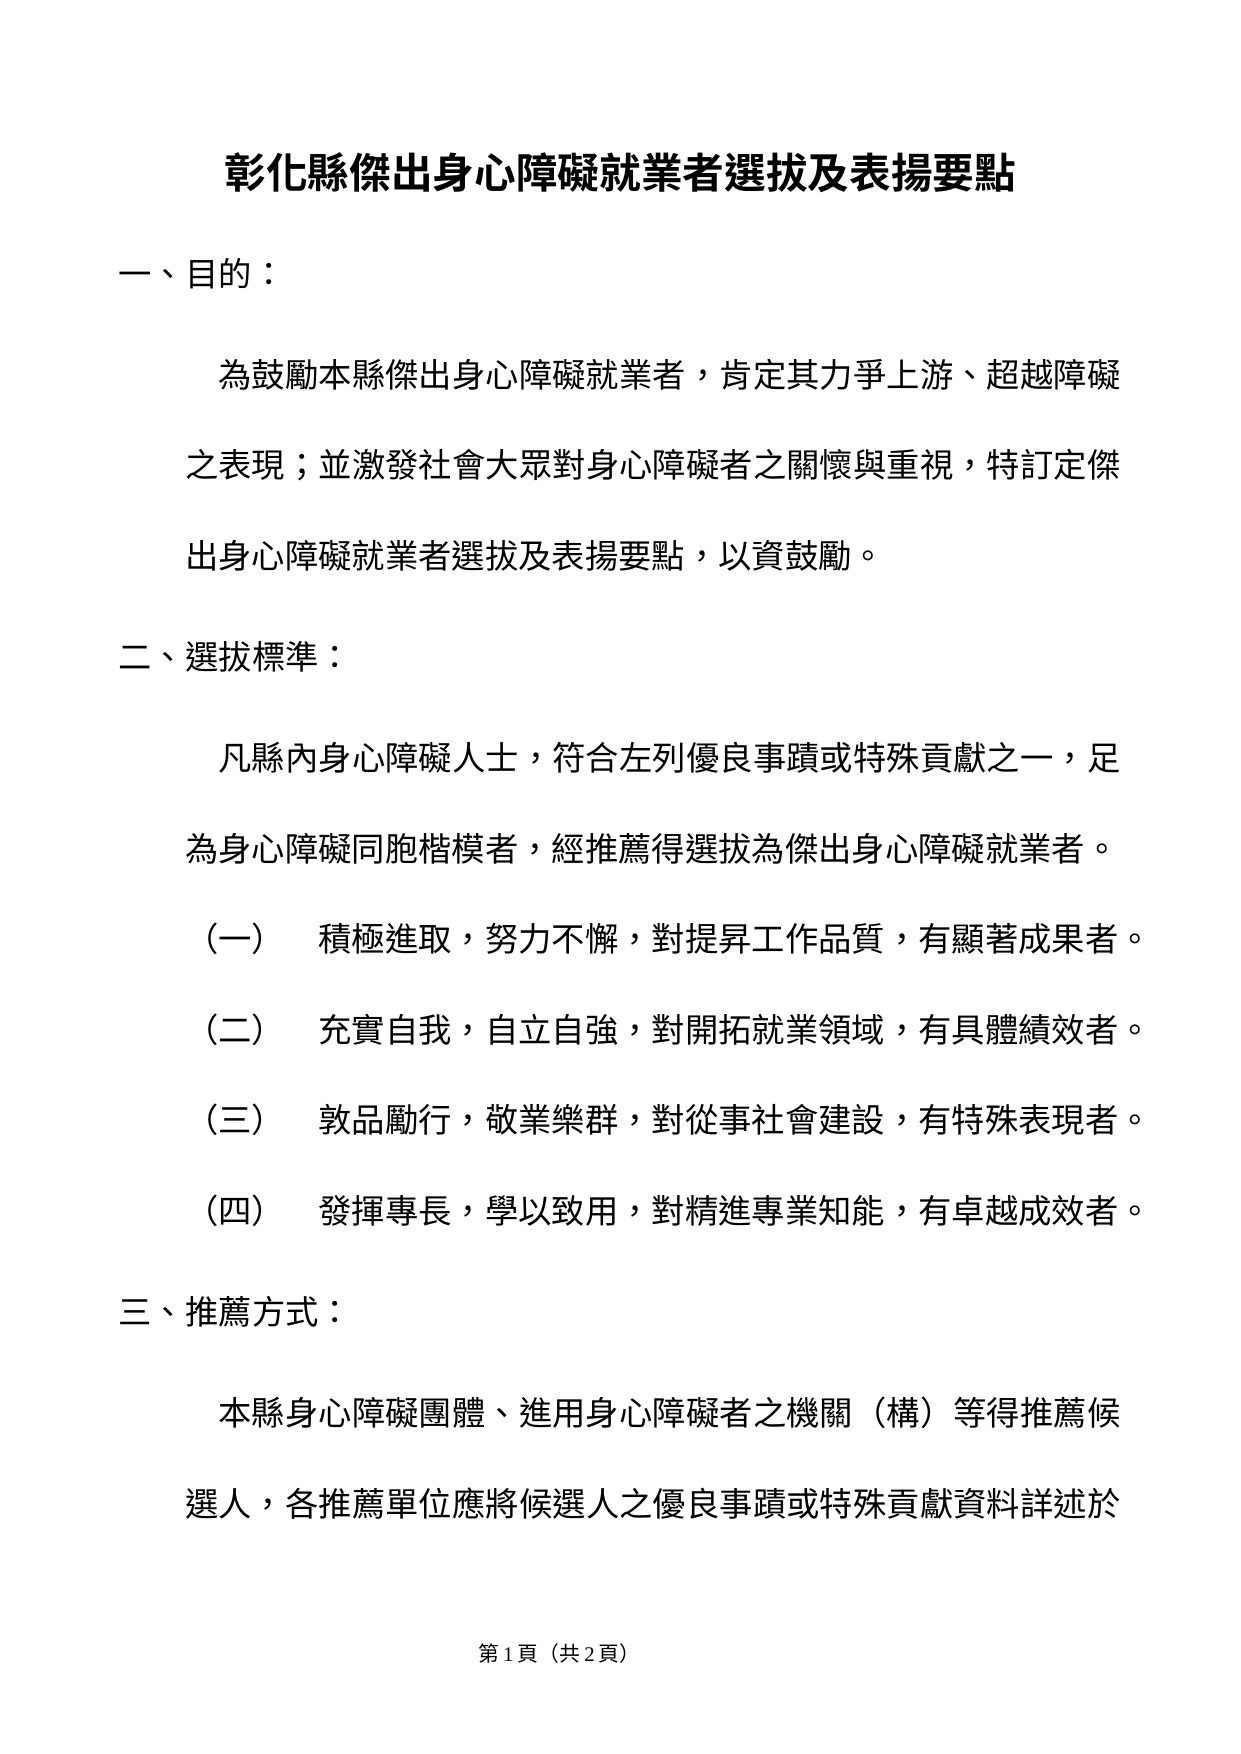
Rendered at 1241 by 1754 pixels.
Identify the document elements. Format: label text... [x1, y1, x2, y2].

list 敦品勵行，敬業樂群，對從事社會建設，有特殊表現者。 [185, 1073, 1122, 1164]
text 為鼓勵本縣傑出身心障礙就業者，肯定其力爭上游、超越障礙之表現；並激發社會大眾對身心障礙者之關懷與重視，特訂定傑出身心障礙就業者選拔及表揚要點，以資鼓勵。 [185, 327, 1122, 599]
text 凡縣內身心障礙人士，符合左列優良事蹟或特殊貢獻之一，足為身心障礙同胞楷模者，經推薦得選拔為傑出身心障礙就業者。 [185, 711, 1122, 892]
list 選拔標準： [118, 609, 1122, 700]
list 積極進取，努力不懈，對提昇工作品質，有顯著成果者。 [185, 892, 1122, 982]
text 彰化縣傑出身心障礙就業者選拔及表揚要點 [118, 125, 1122, 216]
list 推薦方式： [118, 1265, 1122, 1355]
list 目的： [118, 226, 1122, 317]
list 發揮專長，學以致用，對精進專業知能，有卓越成效者。 [185, 1164, 1122, 1254]
list 充實自我，自立自強，對開拓就業領域，有具體績效者。 [185, 982, 1122, 1073]
text 本縣身心障礙團體、進用身心障礙者之機關（構）等得推薦候選人，各推薦單位應將候選人之優良事蹟或特殊貢獻資料詳述於 [185, 1366, 1122, 1547]
